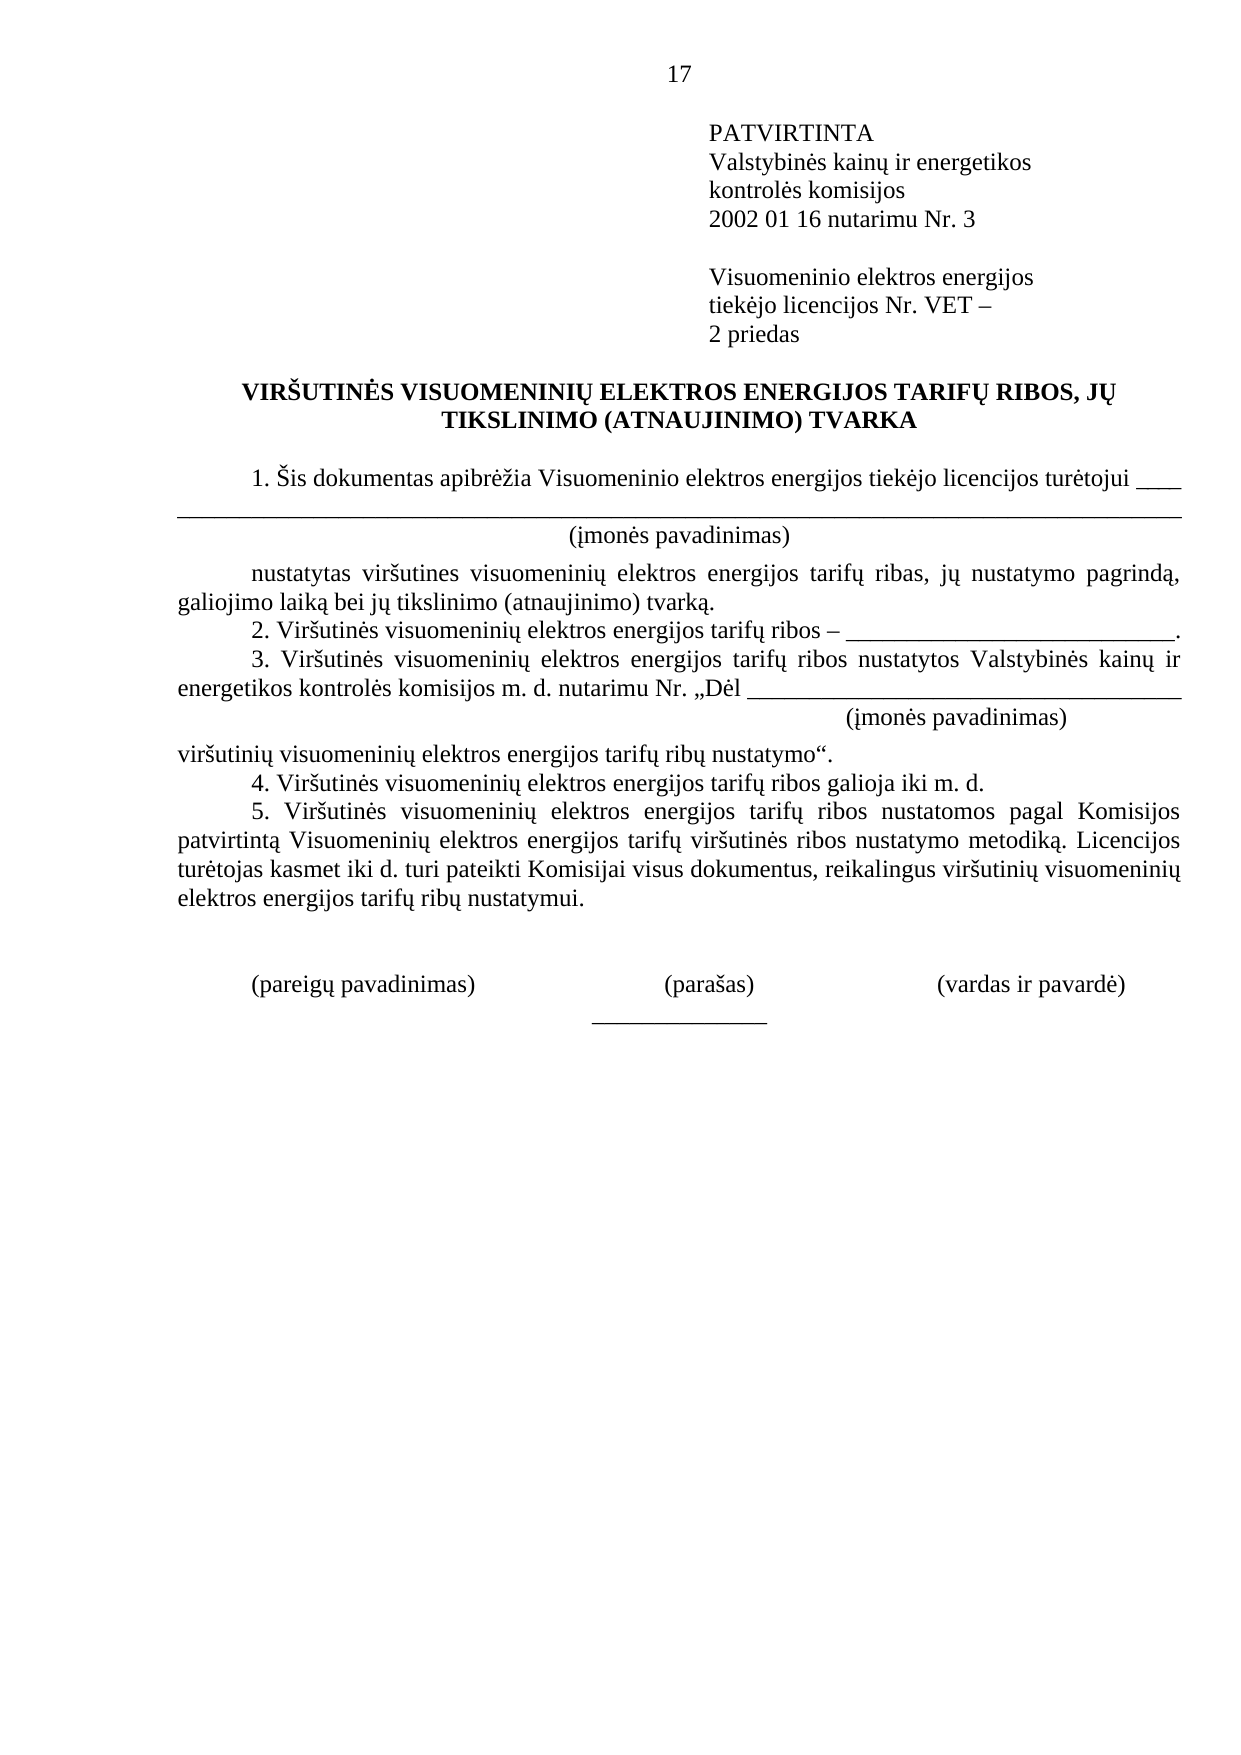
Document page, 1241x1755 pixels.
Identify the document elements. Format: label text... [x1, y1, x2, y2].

text kontrolės komisijos [177, 176, 1181, 204]
text 4. Viršutinės visuomeninių elektros energijos tarifų ribos galioja iki m. d. [177, 768, 1181, 796]
text PATVIRTINTA [177, 118, 1181, 147]
text nustatytas viršutines visuomeninių elektros energijos tarifų ribas, jų nustatymo pagrindą, galiojimo laiką bei jų tikslinimo (atnaujinimo) tvarką. [177, 558, 1181, 615]
text (įmonės pavadinimas) [177, 521, 1181, 558]
text tiekėjo licencijos Nr. VET – [177, 291, 1181, 319]
text viršutinių visuomeninių elektros energijos tarifų ribų nustatymo“. [177, 739, 1181, 768]
text (įmonės pavadinimas) [177, 702, 1181, 739]
text 3. Viršutinės visuomeninių elektros energijos tarifų ribos nustatytos Valstybinės kainų ir energetikos kontrolės komisijos m. d. nutarimu Nr. „Dėl [177, 644, 1181, 702]
text 2002 01 16 nutarimu Nr. 3 [177, 204, 1181, 233]
text VIRŠUTINĖS VISUOMENINIŲ ELEKTROS ENERGIJOS TARIFŲ RIBOS, JŲ TIKSLINIMO (ATNAUJINIMO) TVARKA [177, 377, 1181, 434]
text Visuomeninio elektros energijos [177, 262, 1181, 291]
text ______________ [177, 998, 1181, 1026]
text 2. Viršutinės visuomeninių elektros energijos tarifų ribos – . [177, 615, 1181, 644]
text Valstybinės kainų ir energetikos [177, 147, 1181, 176]
text 2 priedas [177, 319, 1181, 348]
text 5. Viršutinės visuomeninių elektros energijos tarifų ribos nustatomos pagal Komisijos patvirtintą Visuomeninių elektros energijos tarifų viršutinės ribos nustatymo metodiką. Licencijos turėtojas kasmet iki d. turi pateikti Komisijai visus dokumentus, reikalingus viršutinių visuomeninių elektros energijos tarifų ribų nustatymui. [177, 796, 1181, 911]
text 1. Šis dokumentas apibrėžia Visuomeninio elektros energijos tiekėjo licencijos turėtojui [177, 463, 1181, 492]
text (pareigų pavadinimas) (parašas) (vardas ir pavardė) [177, 969, 1181, 998]
